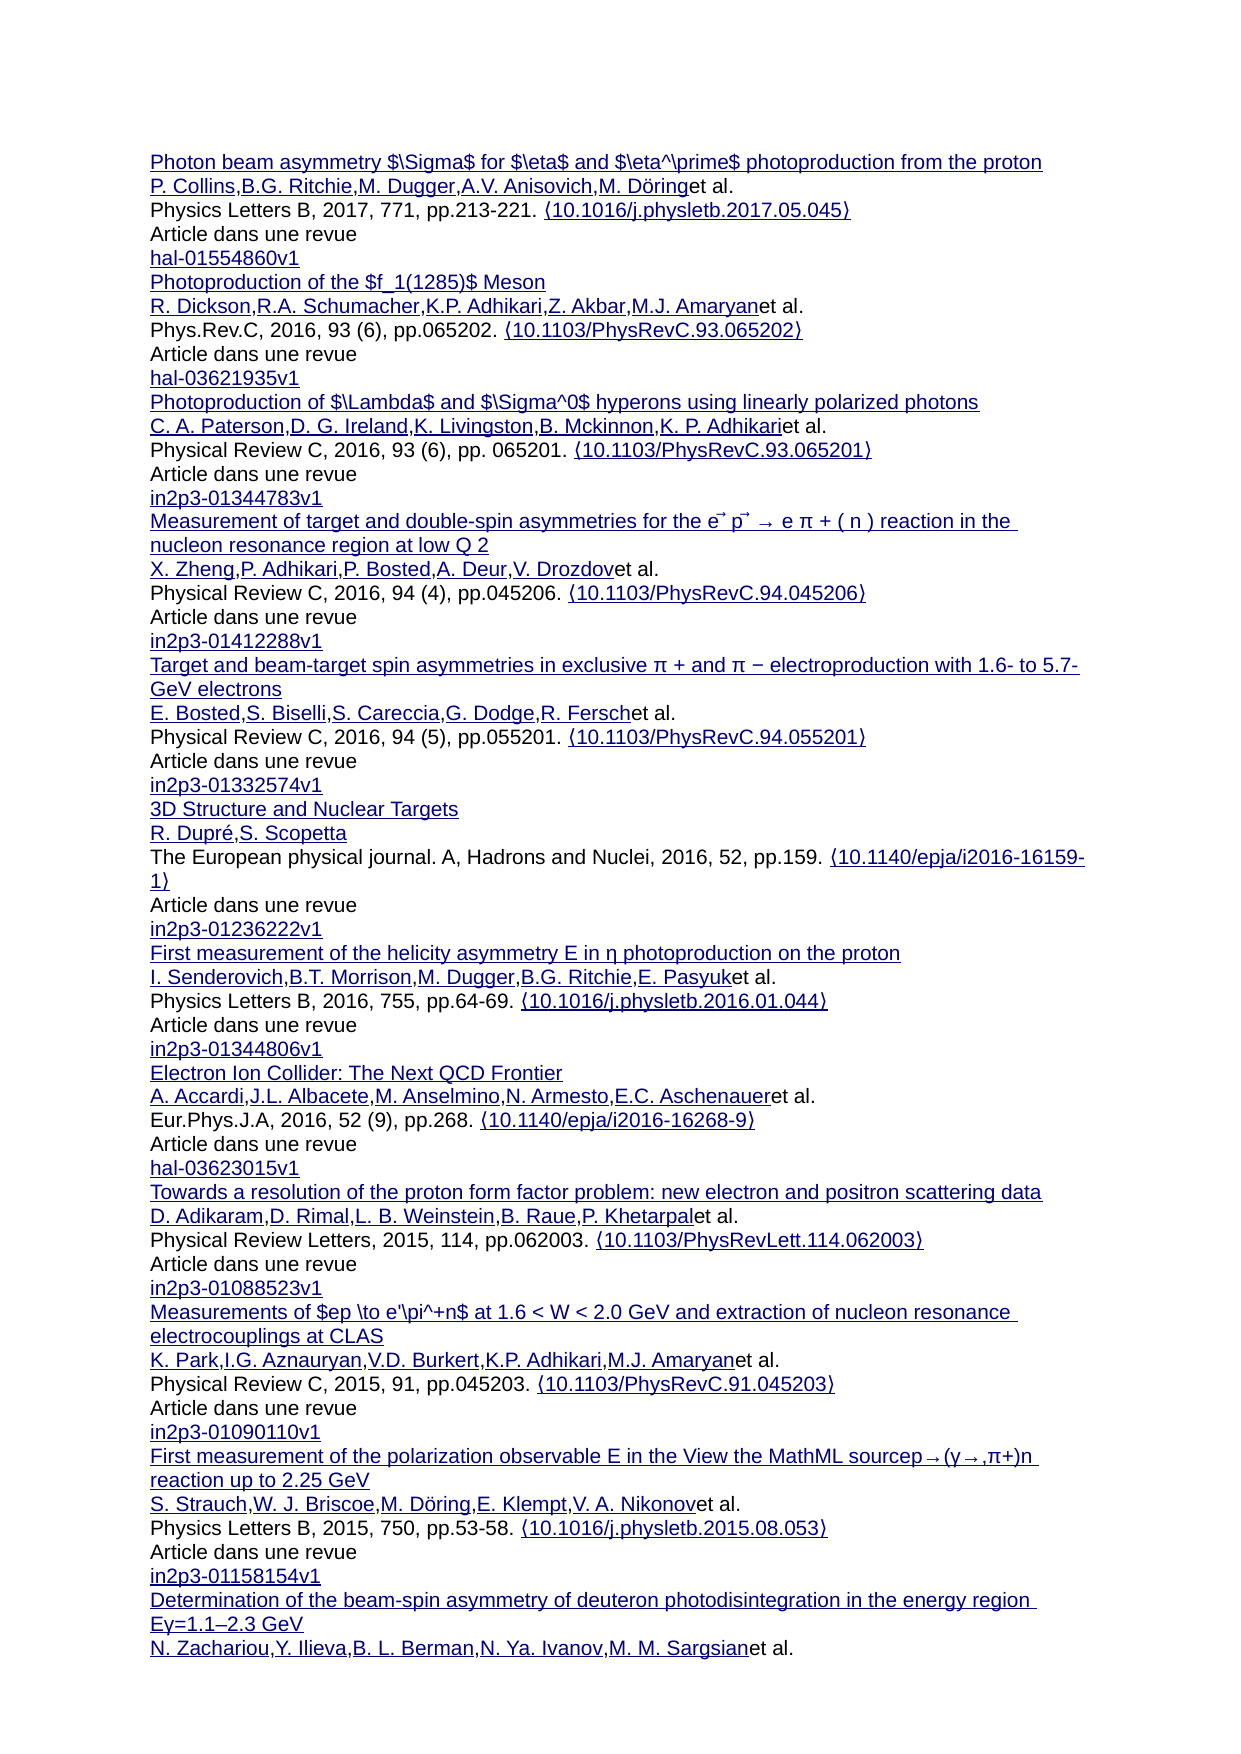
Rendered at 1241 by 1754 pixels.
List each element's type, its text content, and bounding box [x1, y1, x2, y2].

table_cell First measurement of the polarization observable E in the View the MathML sourcep→(γ→,π+)n reaction up to 2.25 GeV S. Strauch,W. J. Briscoe,M. Döring,E. Klempt,V. A. Nikonovet al. Physics Letters B, 2015, 750, pp.53-58. ⟨10.1016/j.physletb.2015.08.053⟩ Article dans une revue in2p3-01158154v1 [150, 1444, 1090, 1587]
table_cell Photon beam asymmetry $\Sigma$ for $\eta$ and $\eta^\prime$ photoproduction from the proton P. Collins,B.G. Ritchie,M. Dugger,A.V. Anisovich,M. Döringet al. Physics Letters B, 2017, 771, pp.213-221. ⟨10.1016/j.physletb.2017.05.045⟩ Article dans une revue hal-01554860v1 [150, 150, 1090, 270]
table_cell Photoproduction of the $f_1(1285)$ Meson R. Dickson,R.A. Schumacher,K.P. Adhikari,Z. Akbar,M.J. Amaryanet al. Phys.Rev.C, 2016, 93 (6), pp.065202. ⟨10.1103/PhysRevC.93.065202⟩ Article dans une revue hal-03621935v1 [150, 270, 1090, 389]
table_cell Determination of the beam-spin asymmetry of deuteron photodisintegration in the energy region Eγ=1.1–2.3 GeV N. Zachariou,Y. Ilieva,B. L. Berman,N. Ya. Ivanov,M. M. Sargsianet al. [150, 1588, 1090, 1659]
table_cell First measurement of the helicity asymmetry E in η photoproduction on the proton I. Senderovich,B.T. Morrison,M. Dugger,B.G. Ritchie,E. Pasyuket al. Physics Letters B, 2016, 755, pp.64-69. ⟨10.1016/j.physletb.2016.01.044⟩ Article dans une revue in2p3-01344806v1 [150, 941, 1090, 1060]
table_cell Target and beam-target spin asymmetries in exclusive π + and π − electroproduction with 1.6- to 5.7-GeV electrons E. Bosted,S. Biselli,S. Careccia,G. Dodge,R. Ferschet al. Physical Review C, 2016, 94 (5), pp.055201. ⟨10.1103/PhysRevC.94.055201⟩ Article dans une revue in2p3-01332574v1 [150, 653, 1090, 797]
table_cell 3D Structure and Nuclear Targets R. Dupré,S. Scopetta The European physical journal. A, Hadrons and Nuclei, 2016, 52, pp.159. ⟨10.1140/epja/i2016-16159-1⟩ Article dans une revue in2p3-01236222v1 [150, 797, 1090, 941]
table_cell Photoproduction of $\Lambda$ and $\Sigma^0$ hyperons using linearly polarized photons C. A. Paterson,D. G. Ireland,K. Livingston,B. Mckinnon,K. P. Adhikariet al. Physical Review C, 2016, 93 (6), pp. 065201. ⟨10.1103/PhysRevC.93.065201⟩ Article dans une revue in2p3-01344783v1 [150, 390, 1090, 509]
table_cell Measurements of $ep \to e'\pi^+n$ at 1.6 < W < 2.0 GeV and extraction of nucleon resonance electrocouplings at CLAS K. Park,I.G. Aznauryan,V.D. Burkert,K.P. Adhikari,M.J. Amaryanet al. Physical Review C, 2015, 91, pp.045203. ⟨10.1103/PhysRevC.91.045203⟩ Article dans une revue in2p3-01090110v1 [150, 1300, 1090, 1444]
table_cell Measurement of target and double-spin asymmetries for the e ⃗ p ⃗ → e π + ( n ) reaction in the nucleon resonance region at low Q 2 X. Zheng,P. Adhikari,P. Bosted,A. Deur,V. Drozdovet al. Physical Review C, 2016, 94 (4), pp.045206. ⟨10.1103/PhysRevC.94.045206⟩ Article dans une revue in2p3-01412288v1 [150, 509, 1090, 653]
table_cell Electron Ion Collider: The Next QCD Frontier A. Accardi,J.L. Albacete,M. Anselmino,N. Armesto,E.C. Aschenaueret al. Eur.Phys.J.A, 2016, 52 (9), pp.268. ⟨10.1140/epja/i2016-16268-9⟩ Article dans une revue hal-03623015v1 [150, 1060, 1090, 1180]
table_cell Towards a resolution of the proton form factor problem: new electron and positron scattering data D. Adikaram,D. Rimal,L. B. Weinstein,B. Raue,P. Khetarpalet al. Physical Review Letters, 2015, 114, pp.062003. ⟨10.1103/PhysRevLett.114.062003⟩ Article dans une revue in2p3-01088523v1 [150, 1180, 1090, 1300]
